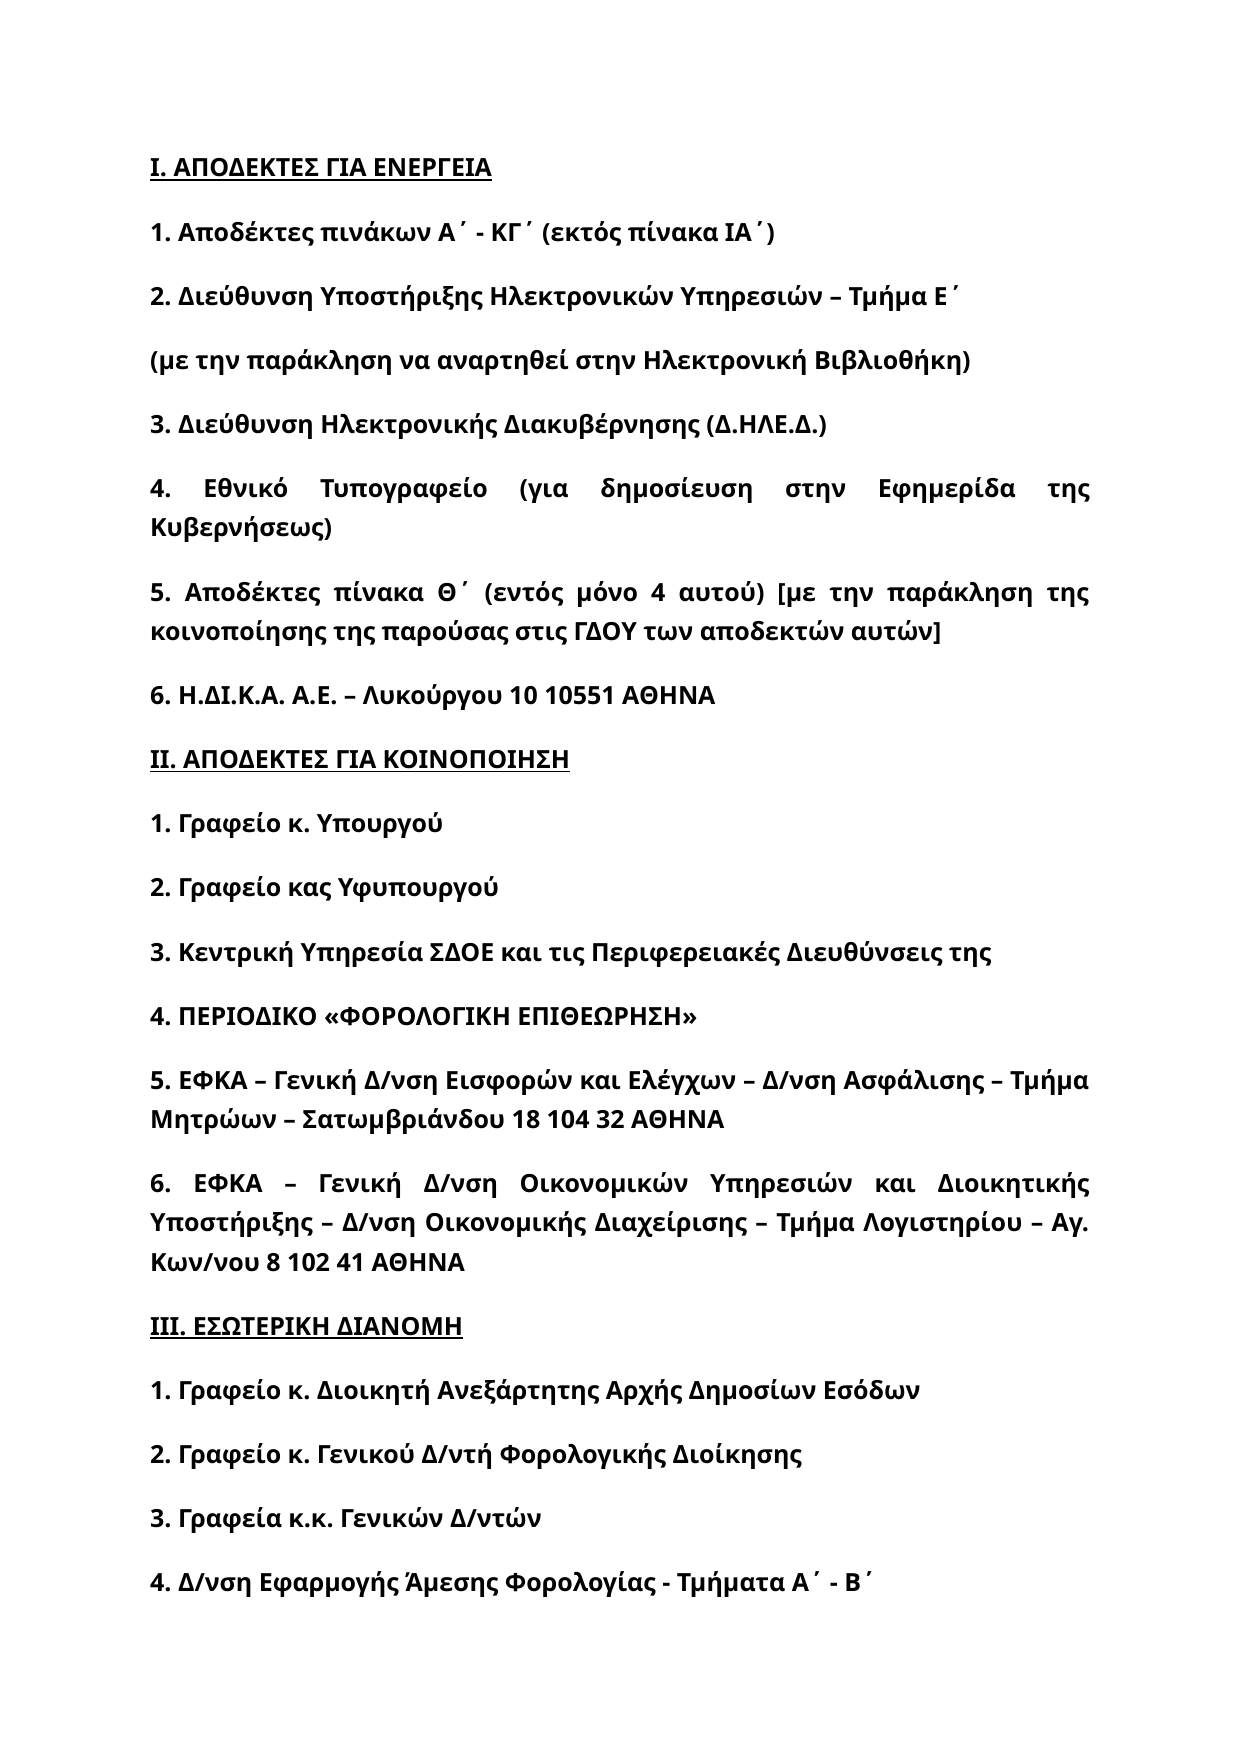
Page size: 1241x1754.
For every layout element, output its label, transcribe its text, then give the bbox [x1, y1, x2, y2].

text 5. ΕΦΚΑ – Γενική Δ/νση Εισφορών και Ελέγχων – Δ/νση Ασφάλισης – Τμήμα Μητρώων – Σατωμβριάνδου 18 104 32 ΑΘΗΝΑ [150, 1062, 1090, 1136]
text 1. Αποδέκτες πινάκων Α΄ - ΚΓ΄ (εκτός πίνακα ΙΑ΄) [150, 214, 1090, 248]
text 4. Δ/νση Εφαρμογής Άμεσης Φορολογίας - Τμήματα Α΄ - Β΄ [150, 1565, 1090, 1599]
text (με την παράκληση να αναρτηθεί στην Ηλεκτρονική Βιβλιοθήκη) [150, 342, 1090, 377]
text 2. Γραφείο κ. Γενικού Δ/ντή Φορολογικής Διοίκησης [150, 1437, 1090, 1471]
text 5. Αποδέκτες πίνακα Θ΄ (εντός μόνο 4 αυτού) [με την παράκληση της κοινοποίησης της παρούσας στις ΓΔΟΥ των αποδεκτών αυτών] [150, 574, 1090, 647]
text 1. Γραφείο κ. Διοικητή Ανεξάρτητης Αρχής Δημοσίων Εσόδων [150, 1372, 1090, 1407]
text 4. Εθνικό Τυπογραφείο (για δημοσίευση στην Εφημερίδα της Κυβερνήσεως) [150, 471, 1090, 544]
text 2. Γραφείο κας Υφυπουργού [150, 870, 1090, 904]
text 3. Διεύθυνση Ηλεκτρονικής Διακυβέρνησης (Δ.ΗΛΕ.Δ.) [150, 407, 1090, 441]
text 3. Κεντρική Υπηρεσία ΣΔΟΕ και τις Περιφερειακές Διευθύνσεις της [150, 934, 1090, 968]
text 2. Διεύθυνση Υποστήριξης Ηλεκτρονικών Υπηρεσιών – Τμήμα Ε΄ [150, 278, 1090, 312]
text 6. ΕΦΚΑ – Γενική Δ/νση Οικονομικών Υπηρεσιών και Διοικητικής Υποστήριξης – Δ/νση Οικονομικής Διαχείρισης – Τμήμα Λογιστηρίου – Αγ. Κων/νου 8 102 41 ΑΘΗΝΑ [150, 1166, 1090, 1278]
text 3. Γραφεία κ.κ. Γενικών Δ/ντών [150, 1501, 1090, 1535]
text ΙΙΙ. ΕΣΩΤΕΡΙΚΗ ΔΙΑΝΟΜΗ [150, 1308, 1090, 1342]
text 6. Η.ΔΙ.Κ.Α. Α.Ε. – Λυκούργου 10 10551 ΑΘΗΝΑ [150, 677, 1090, 712]
text Ι. ΑΠΟΔΕΚΤΕΣ ΓΙΑ ΕΝΕΡΓΕΙΑ [150, 150, 1090, 184]
text 4. ΠΕΡΙΟΔΙΚΟ «ΦΟΡΟΛΟΓΙΚΗ ΕΠΙΘΕΩΡΗΣΗ» [150, 998, 1090, 1032]
text ΙΙ. ΑΠΟΔΕΚΤΕΣ ΓΙΑ ΚΟΙΝΟΠΟΙΗΣΗ [150, 742, 1090, 776]
text 1. Γραφείο κ. Υπουργού [150, 806, 1090, 840]
